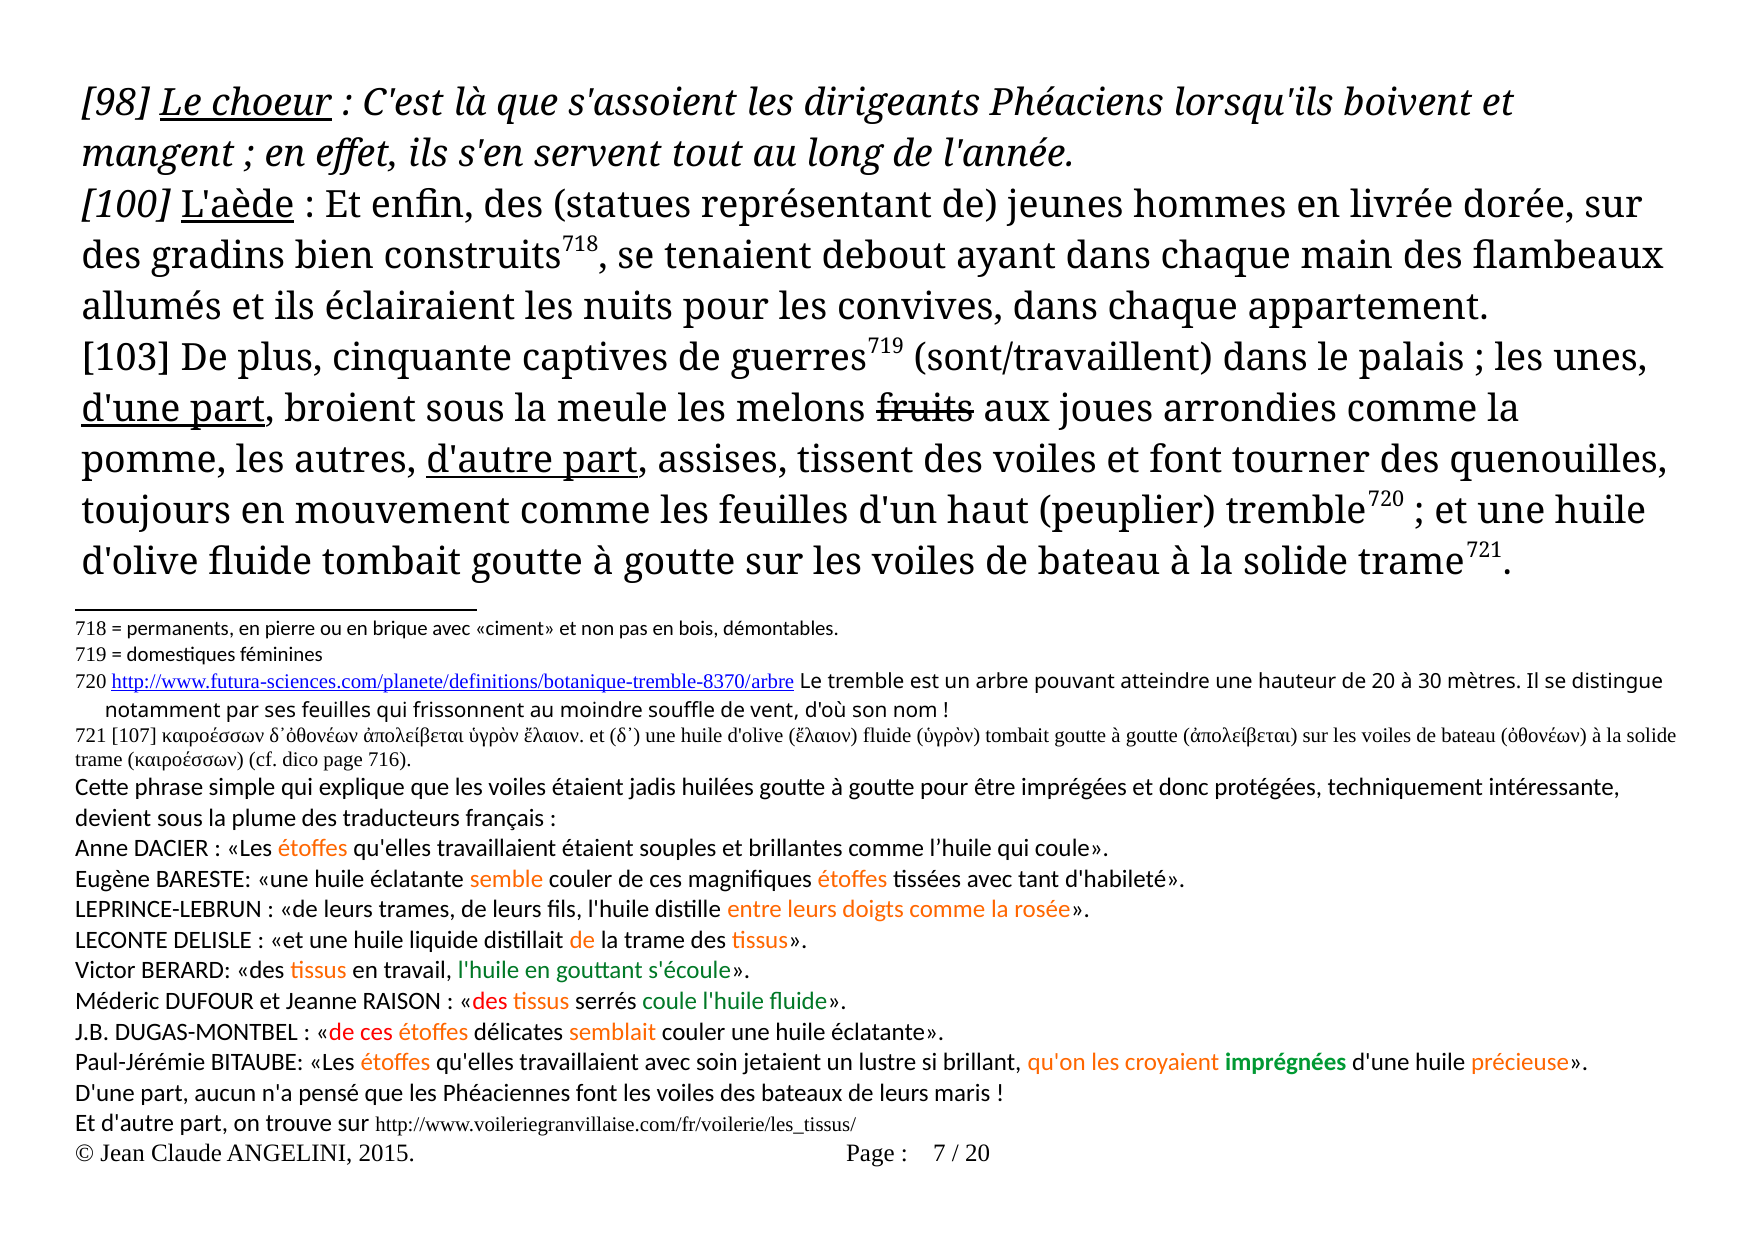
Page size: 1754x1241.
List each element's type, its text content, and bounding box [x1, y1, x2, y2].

text Méderic DUFOUR et Jeanne RAISON : «des tissus serrés coule l'huile fluide». [75, 985, 1679, 1016]
text D'une part, aucun n'a pensé que les Phéaciennes font les voiles des bateaux de leurs maris ! [75, 1077, 1679, 1107]
text Victor BERARD: «des tissus en travail, l'huile en gouttant s'écoule». [75, 954, 1679, 985]
text = domestiques féminines [75, 641, 1679, 666]
text LEPRINCE-LEBRUN : «de leurs trames, de leurs fils, l'huile distille entre leurs doigts comme la rosée». [75, 893, 1679, 924]
text Eugène BARESTE: «une huile éclatante semble couler de ces magnifiques étoffes tissées avec tant d'habileté». [75, 863, 1679, 893]
text J.B. DUGAS-MONTBEL : «de ces étoffes délicates semblait couler une huile éclatante». [75, 1016, 1679, 1046]
text Anne DACIER : «Les étoffes qu'elles travaillaient étaient souples et brillantes comme l’huile qui coule». [75, 832, 1679, 863]
text [103] De plus, cinquante captives de guerres (sont/travaillent) dans le palais ; les unes, d'une part, broient sous la meule les melons fruits aux joues arrondies comme la pomme, les autres, d'autre part, assises, tissent des voiles et font tourner des quenouilles, toujours en mouvement comme les feuilles d'un haut (peuplier) tremble ; et une huile d'olive fluide tombait goutte à goutte sur les voiles de bateau à la solide trame. [81, 330, 1673, 585]
text = permanents, en pierre ou en brique avec «ciment» et non pas en bois, démontables. [75, 616, 1679, 641]
text [98] Le choeur : C'est là que s'assoient les dirigeants Phéaciens lorsqu'ils boivent et mangent ; en effet, ils s'en servent tout au long de l'année. [81, 75, 1673, 177]
text Paul-Jérémie BITAUBE: «Les étoffes qu'elles travaillaient avec soin jetaient un lustre si brillant, qu'on les croyaient imprégnées d'une huile précieuse». [75, 1046, 1679, 1077]
text [100] L'aède : Et enfin, des (statues représentant de) jeunes hommes en livrée dorée, sur des gradins bien construits, se tenaient debout ayant dans chaque main des flambeaux allumés et ils éclairaient les nuits pour les convives, dans chaque appartement. [81, 177, 1673, 330]
text Et d'autre part, on trouve sur http://www.voileriegranvillaise.com/fr/voilerie/les_tissus/ [75, 1107, 1679, 1138]
text [107] καιροέσσων δ᾽ὀθονέων ἀπολείβεται ὑγρὸν ἔλαιον. et (δ᾽) une huile d'olive (ἔλαιον) fluide (ὑγρὸν) tombait goutte à goutte (ἀπολείβεται) sur les voiles de bateau (ὀθονέων) à la solide trame (καιροέσσων) (cf. dico page 716). [75, 723, 1679, 771]
text Cette phrase simple qui explique que les voiles étaient jadis huilées goutte à goutte pour être imprégées et donc protégées, techniquement intéressante, devient sous la plume des traducteurs français : [75, 771, 1679, 832]
text http://www.futura-sciences.com/planete/definitions/botanique-tremble-8370/arbre Le tremble est un arbre pouvant atteindre une hauteur de 20 à 30 mètres. Il se distingue notamment par ses feuilles qui frissonnent au moindre souffle de vent, d'où son nom ! [75, 666, 1679, 723]
text LECONTE DELISLE : «et une huile liquide distillait de la trame des tissus». [75, 924, 1679, 954]
